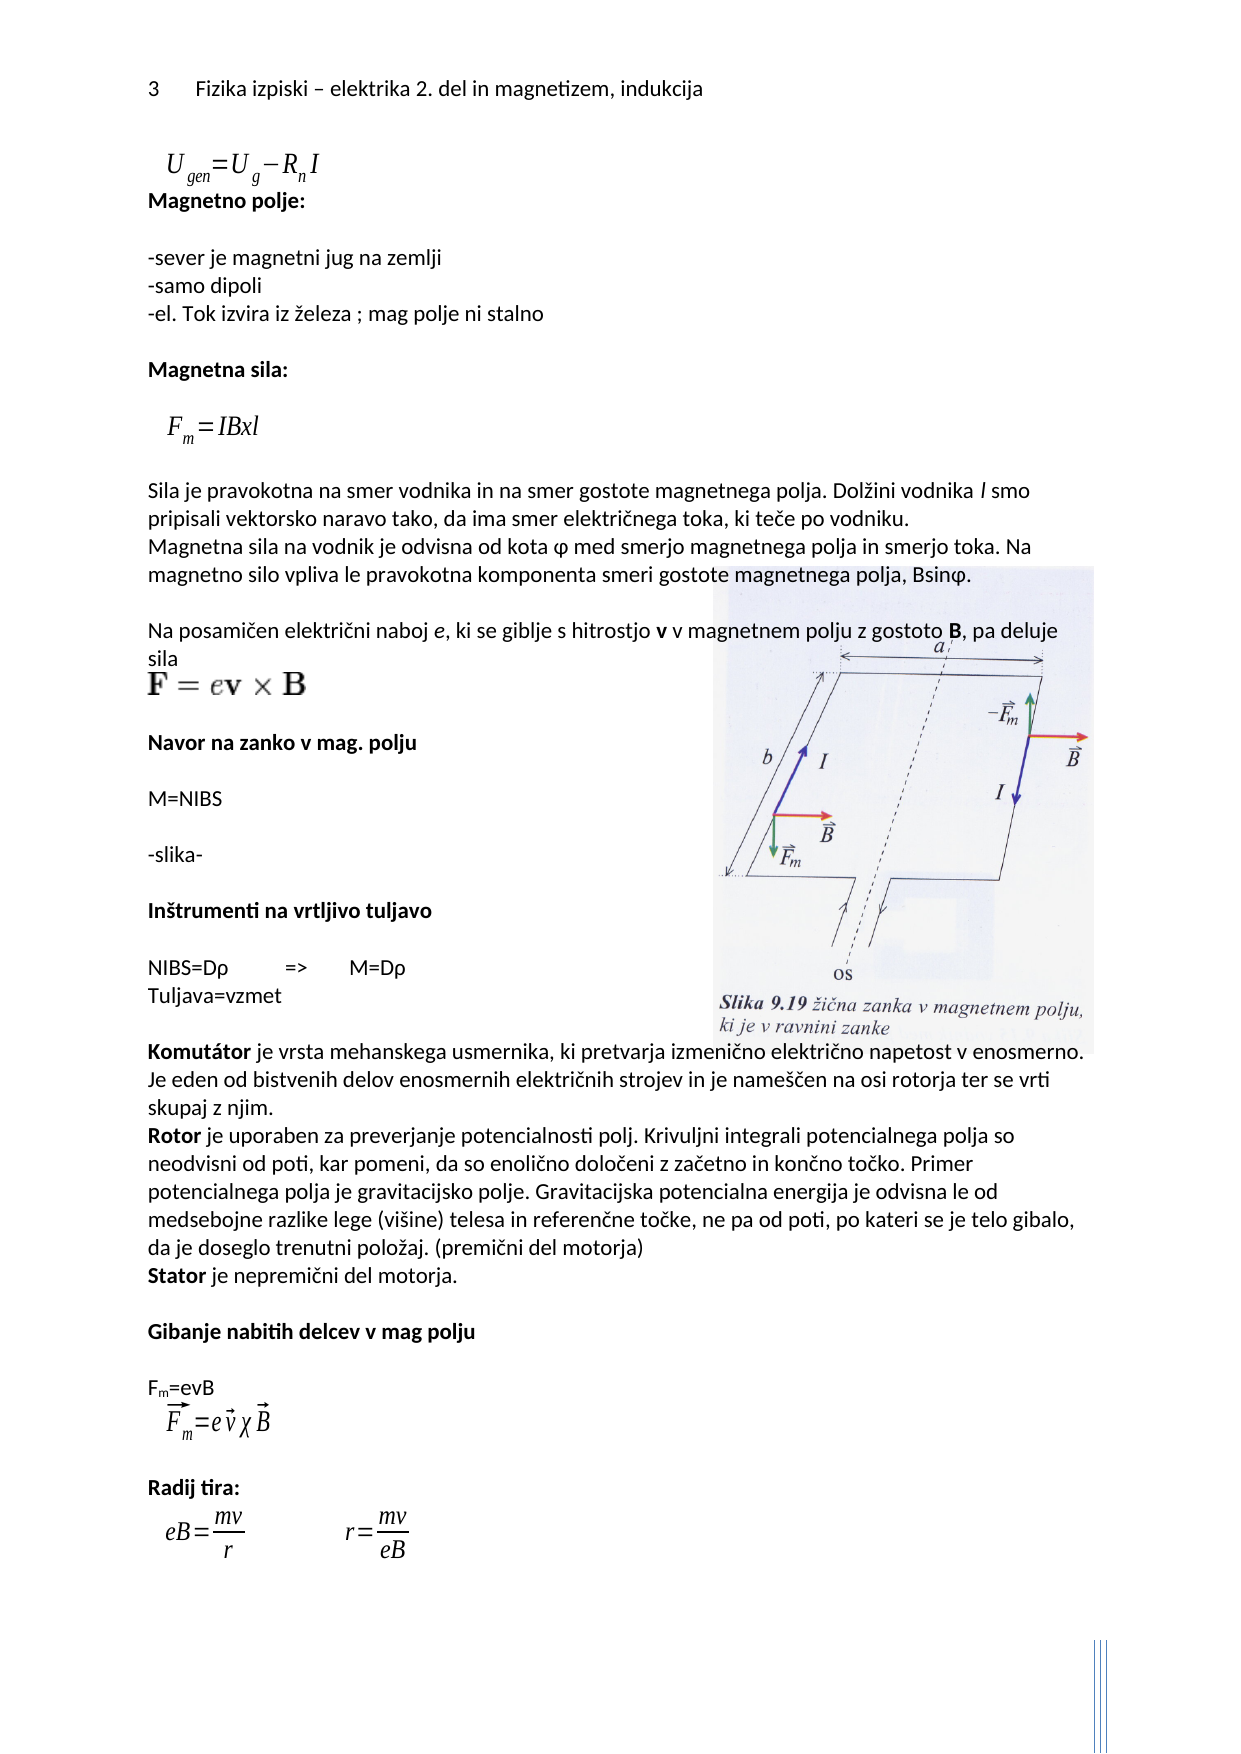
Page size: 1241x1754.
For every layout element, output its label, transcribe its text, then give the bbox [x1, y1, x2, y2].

text M=NIBS [148, 784, 1093, 813]
text Stator je nepremični del motorja. [148, 1261, 1093, 1289]
text Fm=evB [148, 1373, 1093, 1401]
text Komutátor je vrsta mehanskega usmernika, ki pretvarja izmenično električno napetost v enosmerno. Je eden od bistvenih delov enosmernih električnih strojev in je nameščen na osi rotorja ter se vrti skupaj z njim. [148, 1037, 1093, 1121]
text NIBS=Dρ => M=Dρ [148, 953, 1093, 981]
text Radij tira: [148, 1473, 1093, 1501]
text Magnetno polje: [148, 187, 1093, 215]
text Rotor je uporaben za preverjanje potencialnosti polj. Krivuljni integrali potencialnega polja so neodvisni od poti, kar pomeni, da so enolično določeni z začetno in končno točko. Primer potencialnega polja je gravitacijsko polje. Gravitacijska potencialna energija je odvisna le od medsebojne razlike lege (višine) telesa in referenčne točke, ne pa od poti, po kateri se je telo gibalo, da je doseglo trenutni položaj. (premični del motorja) [148, 1121, 1093, 1261]
picture [713, 566, 1094, 1054]
text -el. Tok izvira iz železa ; mag polje ni stalno [148, 299, 1093, 327]
text Magnetna sila: [148, 355, 1093, 383]
text Navor na zanko v mag. polju [148, 728, 1093, 757]
text Tuljava=vzmet [148, 981, 1093, 1009]
text -samo dipoli [148, 271, 1093, 299]
text Gibanje nabitih delcev v mag polju [148, 1317, 1093, 1345]
text Magnetna sila na vodnik je odvisna od kota φ med smerjo magnetnega polja in smerjo toka. Na magnetno silo vpliva le pravokotna komponenta smeri gostote magnetnega polja, Bsinφ. [148, 532, 1093, 588]
text -slika- [148, 841, 1093, 869]
text -sever je magnetni jug na zemlji [148, 243, 1093, 271]
text Inštrumenti na vrtljivo tuljavo [148, 897, 1093, 925]
picture [147, 672, 306, 695]
text Sila je pravokotna na smer vodnika in na smer gostote magnetnega polja. Dolžini vodnika l smo pripisali vektorsko naravo tako, da ima smer električnega toka, ki teče po vodniku. [148, 476, 1093, 532]
text Na posamičen električni naboj e, ki se giblje s hitrostjo v v magnetnem polju z gostoto B, pa deluje sila [148, 616, 1093, 672]
